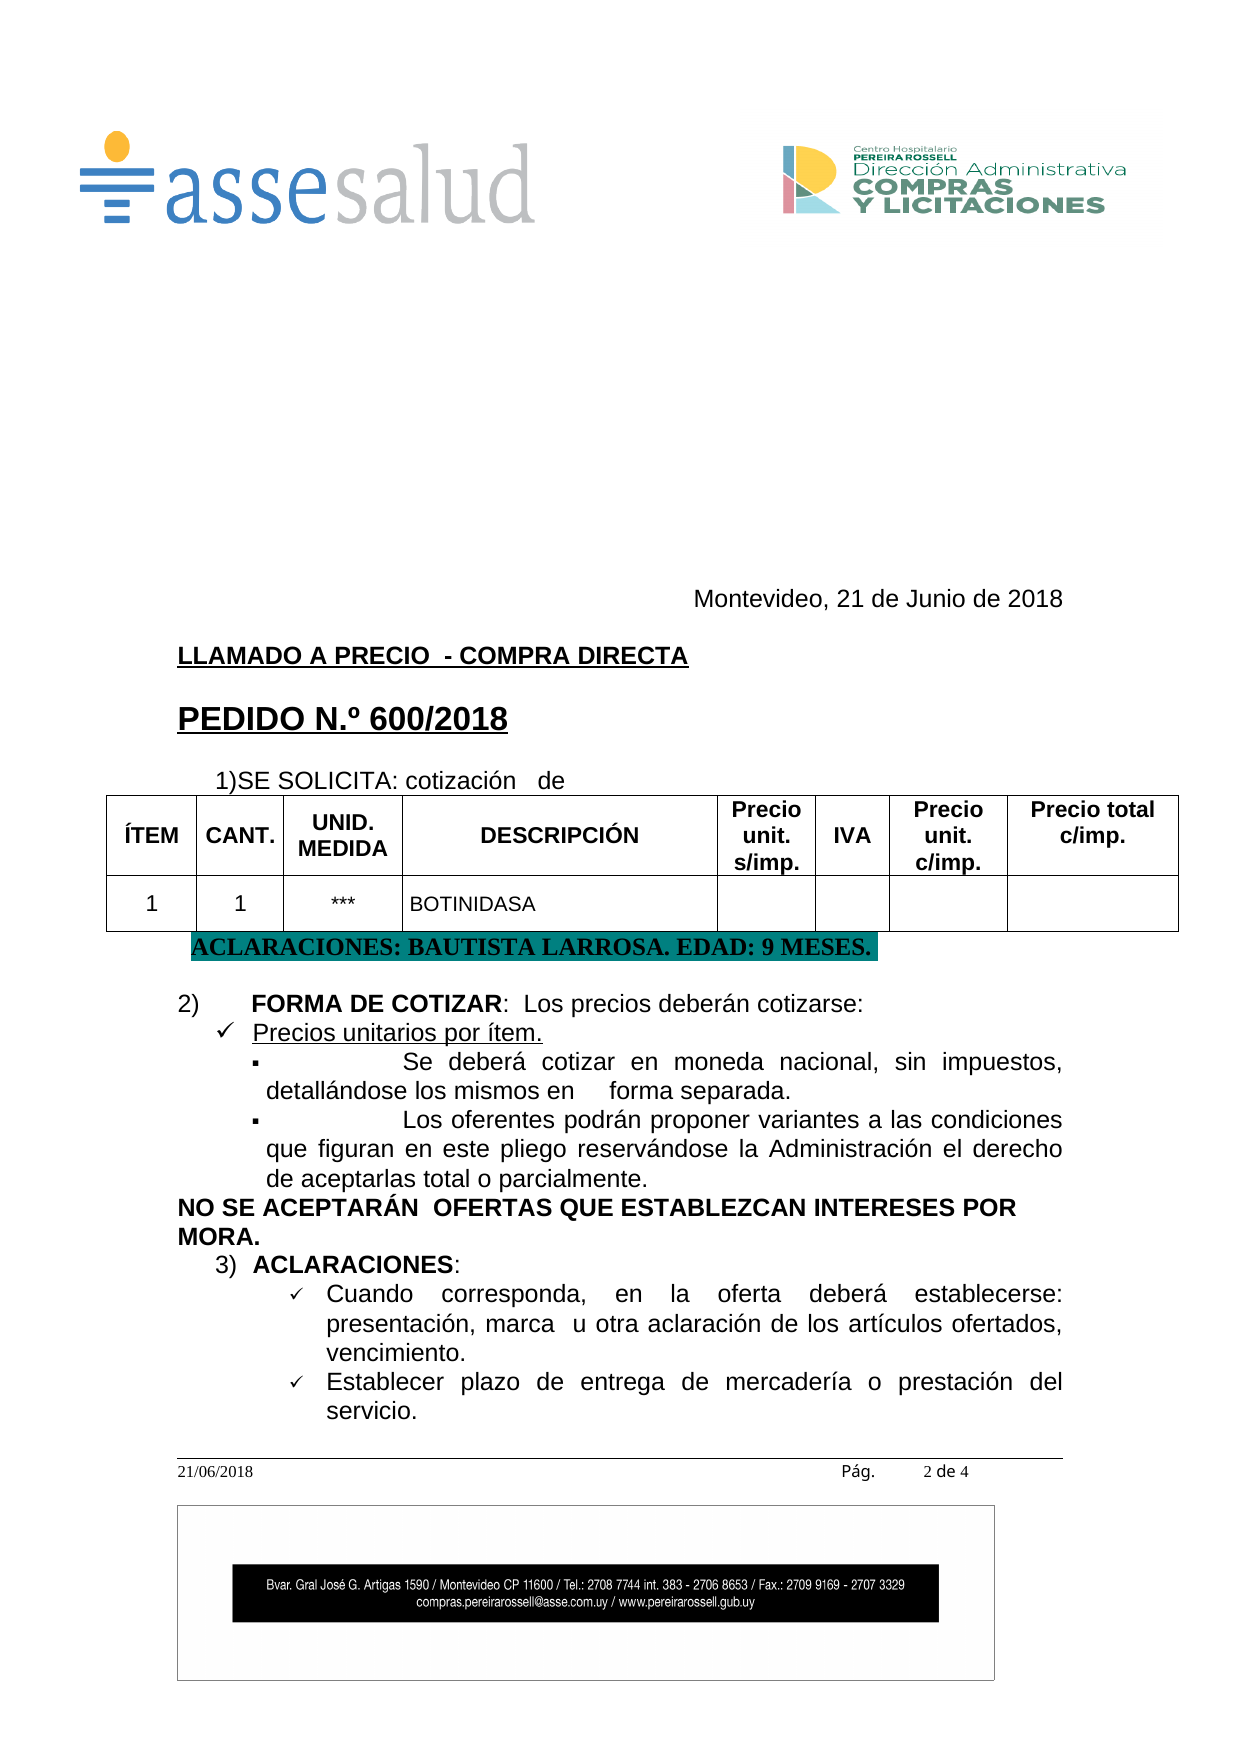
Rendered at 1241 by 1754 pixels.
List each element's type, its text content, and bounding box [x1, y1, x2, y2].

table_header Precio unit. c/imp. [890, 796, 1007, 875]
table_header ÍTEM [107, 796, 196, 875]
text LLAMADO A PRECIO - COMPRA DIRECTA [177, 641, 1063, 670]
table_cell [890, 876, 1007, 931]
table_header UNID. MEDIDA [284, 796, 402, 875]
table_cell [1008, 876, 1178, 931]
table_header DESCRIPCIÓN [403, 796, 717, 875]
list SE SOLICITA: cotización de [215, 766, 1063, 795]
list FORMA DE COTIZAR: Los precios deberán cotizarse: [177, 989, 1063, 1018]
list Se deberá cotizar en moneda nacional, sin impuestos, detallándose los mismos en forma separada. [251, 1047, 1063, 1105]
table_header Precio total c/imp. [1008, 796, 1178, 875]
table_cell *** [284, 876, 402, 931]
list Cuando corresponda, en la oferta deberá establecerse: presentación, marca u otra aclaración de los artículos ofertados, vencimiento. [288, 1279, 1063, 1367]
text PEDIDO N.º 600/2018 [177, 699, 1063, 737]
text ACLARACIONES: BAUTISTA LARROSA. EDAD: 9 MESES. [191, 932, 1063, 961]
picture [79, 131, 535, 224]
picture [739, 107, 1163, 247]
list Los oferentes podrán proponer variantes a las condiciones que figuran en este pliego reservándose la Administración el derecho de aceptarlas total o parcialmente. [251, 1105, 1063, 1193]
text NO SE ACEPTARÁN OFERTAS QUE ESTABLEZCAN INTERESES POR MORA. [177, 1193, 1063, 1250]
table_cell [816, 876, 889, 931]
table_cell BOTINIDASA [403, 876, 717, 931]
table_cell 1 [197, 876, 283, 931]
list Establecer plazo de entrega de mercadería o prestación del servicio. [288, 1367, 1063, 1425]
text Montevideo, 21 de Junio de 2018 [177, 584, 1063, 613]
picture [178, 1506, 994, 1680]
table_header IVA [816, 796, 889, 875]
table_cell 1 [107, 876, 196, 931]
table_header CANT. [197, 796, 283, 875]
list ACLARACIONES: [215, 1250, 1063, 1279]
list Precios unitarios por ítem. [215, 1018, 1063, 1047]
table_header Precio unit. s/imp. [718, 796, 815, 875]
table_cell [718, 876, 815, 931]
